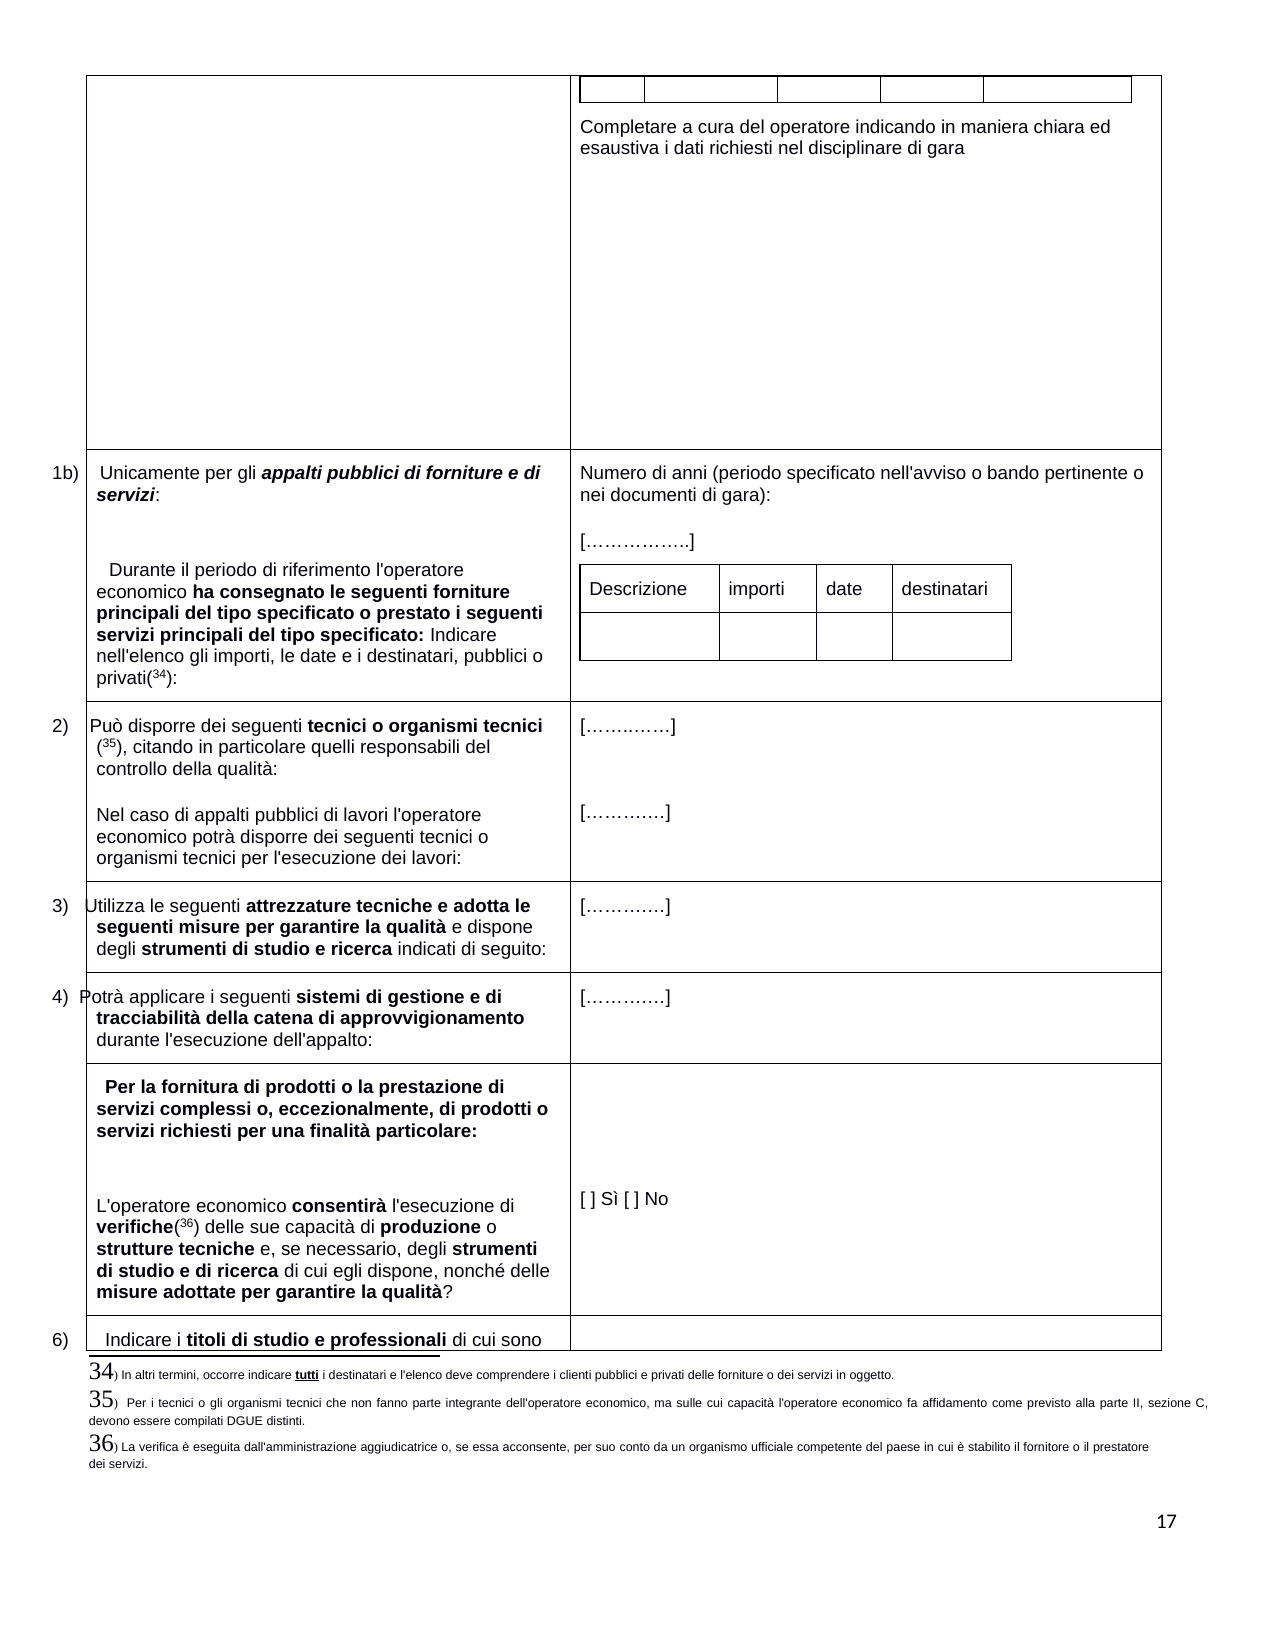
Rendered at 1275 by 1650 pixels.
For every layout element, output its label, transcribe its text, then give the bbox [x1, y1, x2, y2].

table_header Descrizione [581, 565, 719, 612]
table_cell [……….…] [571, 973, 1161, 1063]
table_cell [984, 77, 1131, 102]
table_cell Numero di anni (periodo specificato nell'avviso o bando pertinente o nei documenti di gara): [……………..] [571, 450, 1161, 701]
table_cell Completare a cura del operatore indicando in maniera chiara ed esaustiva i dati richiesti nel disciplinare di gara [571, 76, 1161, 448]
table_cell [87, 76, 570, 448]
table_cell [817, 613, 892, 659]
table_header importi [720, 565, 816, 612]
table_cell [581, 77, 644, 102]
table_cell 4) Potrà applicare i seguenti sistemi di gestione e di tracciabilità della catena di approvvigionamento durante l'esecuzione dell'appalto: [87, 973, 570, 1063]
table_header date [817, 565, 892, 612]
table_cell 3) Utilizza le seguenti attrezzature tecniche e adotta le seguenti misure per garantire la qualità e dispone degli strumenti di studio e ricerca indicati di seguito: [87, 882, 570, 972]
table_cell 5) Per la fornitura di prodotti o la prestazione di servizi complessi o, eccezionalmente, di prodotti o servizi richiesti per una finalità particolare: L'operatore economico consentirà l'esecuzione di verifiche() delle sue capacità di produzione o strutture tecniche e, se necessario, degli strumenti di studio e di ricerca di cui egli dispone, nonché delle misure adottate per garantire la qualità? [87, 1064, 570, 1315]
table_cell [645, 77, 777, 102]
table_cell [881, 77, 983, 102]
table_cell [……….…] [571, 882, 1161, 972]
table_cell [ ] Sì [ ] No [571, 1064, 1161, 1315]
table_cell [893, 613, 1011, 659]
table_cell 2) Può disporre dei seguenti tecnici o organismi tecnici (), citando in particolare quelli responsabili del controllo della qualità: Nel caso di appalti pubblici di lavori l'operatore economico potrà disporre dei seguenti tecnici o organismi tecnici per l'esecuzione dei lavori: [87, 702, 570, 881]
table_cell [571, 1316, 1161, 1350]
table_cell [720, 613, 816, 659]
table_cell [……..……] [……….…] [571, 702, 1161, 881]
table_cell 6) Indicare i titoli di studio e professionali di cui sono in possesso: a) lo stesso prestatore di servizi o imprenditore, e/o (in funzione dei requisiti richiesti nell'avviso o bando pertinente o nei documenti di gara) b) i componenti della struttura tecnica-operativa/ gruppi di lavoro: [87, 1316, 570, 1350]
table_cell [581, 613, 719, 659]
table_cell [778, 77, 880, 102]
table_cell 1b) Unicamente per gli appalti pubblici di forniture e di servizi: Durante il periodo di riferimento l'operatore economico ha consegnato le seguenti forniture principali del tipo specificato o prestato i seguenti servizi principali del tipo specificato: Indicare nell'elenco gli importi, le date e i destinatari, pubblici o privati(): [87, 450, 570, 701]
table_header destinatari [893, 565, 1011, 612]
